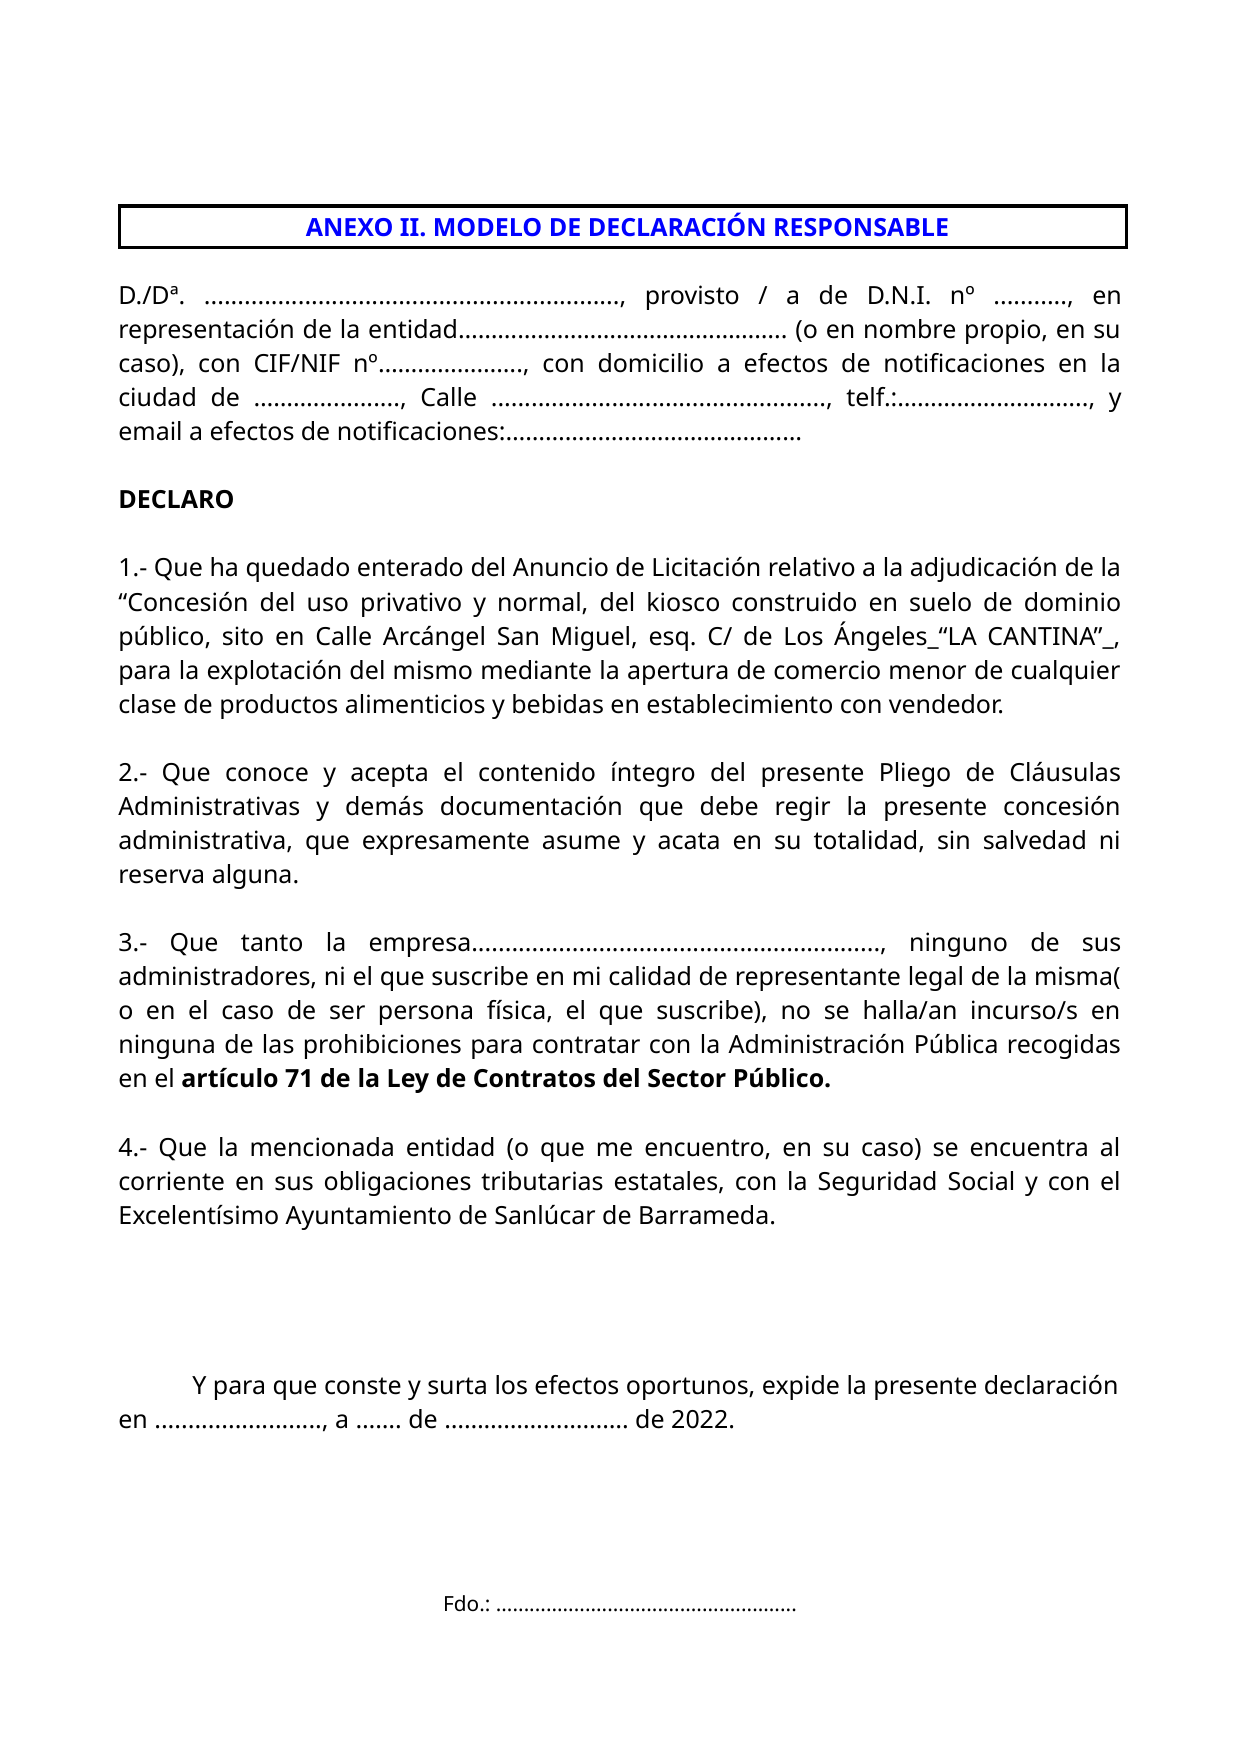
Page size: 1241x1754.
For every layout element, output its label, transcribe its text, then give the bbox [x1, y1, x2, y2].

text DECLARO [118, 482, 1122, 516]
text 2.- Que conoce y acepta el contenido íntegro del presente Pliego de Cláusulas Administrativas y demás documentación que debe regir la presente concesión administrativa, que expresamente asume y acata en su totalidad, sin salvedad ni reserva alguna. [118, 754, 1122, 891]
text ANEXO II. MODELO DE DECLARACIÓN RESPONSABLE [121, 208, 1125, 246]
text 1.- Que ha quedado enterado del Anuncio de Licitación relativo a la adjudicación de la “Concesión del uso privativo y normal, del kiosco construido en suelo de dominio público, sito en Calle Arcángel San Miguel, esq. C/ de Los Ángeles_“LA CANTINA”_, para la explotación del mismo mediante la apertura de comercio menor de cualquier clase de productos alimenticios y bebidas en establecimiento con vendedor. [118, 550, 1122, 720]
text 4.- Que la mencionada entidad (o que me encuentro, en su caso) se encuentra al corriente en sus obligaciones tributarias estatales, con la Seguridad Social y con el Excelentísimo Ayuntamiento de Sanlúcar de Barrameda. [118, 1129, 1122, 1231]
text 3.- Que tanto la empresa............................................................., ninguno de sus administradores, ni el que suscribe en mi calidad de representante legal de la misma( o en el caso de ser persona física, el que suscribe), no se halla/an incurso/s en ninguna de las prohibiciones para contratar con la Administración Pública recogidas en el artículo 71 de la Ley de Contratos del Sector Público. [118, 925, 1122, 1095]
text D./Dª. .............................................................., provisto / a de D.N.I. nº ..........., en representación de la entidad………………………………………….. (o en nombre propio, en su caso), con CIF/NIF nº…………………., con domicilio a efectos de notificaciones en la ciudad de ………............., Calle .................................................., telf.:……………………….., y email a efectos de notificaciones:……………………………………… [118, 278, 1122, 448]
text Y para que conste y surta los efectos oportunos, expide la presente declaración en ........................., a ……. de ………………………. de 2022. [118, 1368, 1122, 1436]
text Fdo.: ...................................................... [118, 1589, 1122, 1618]
